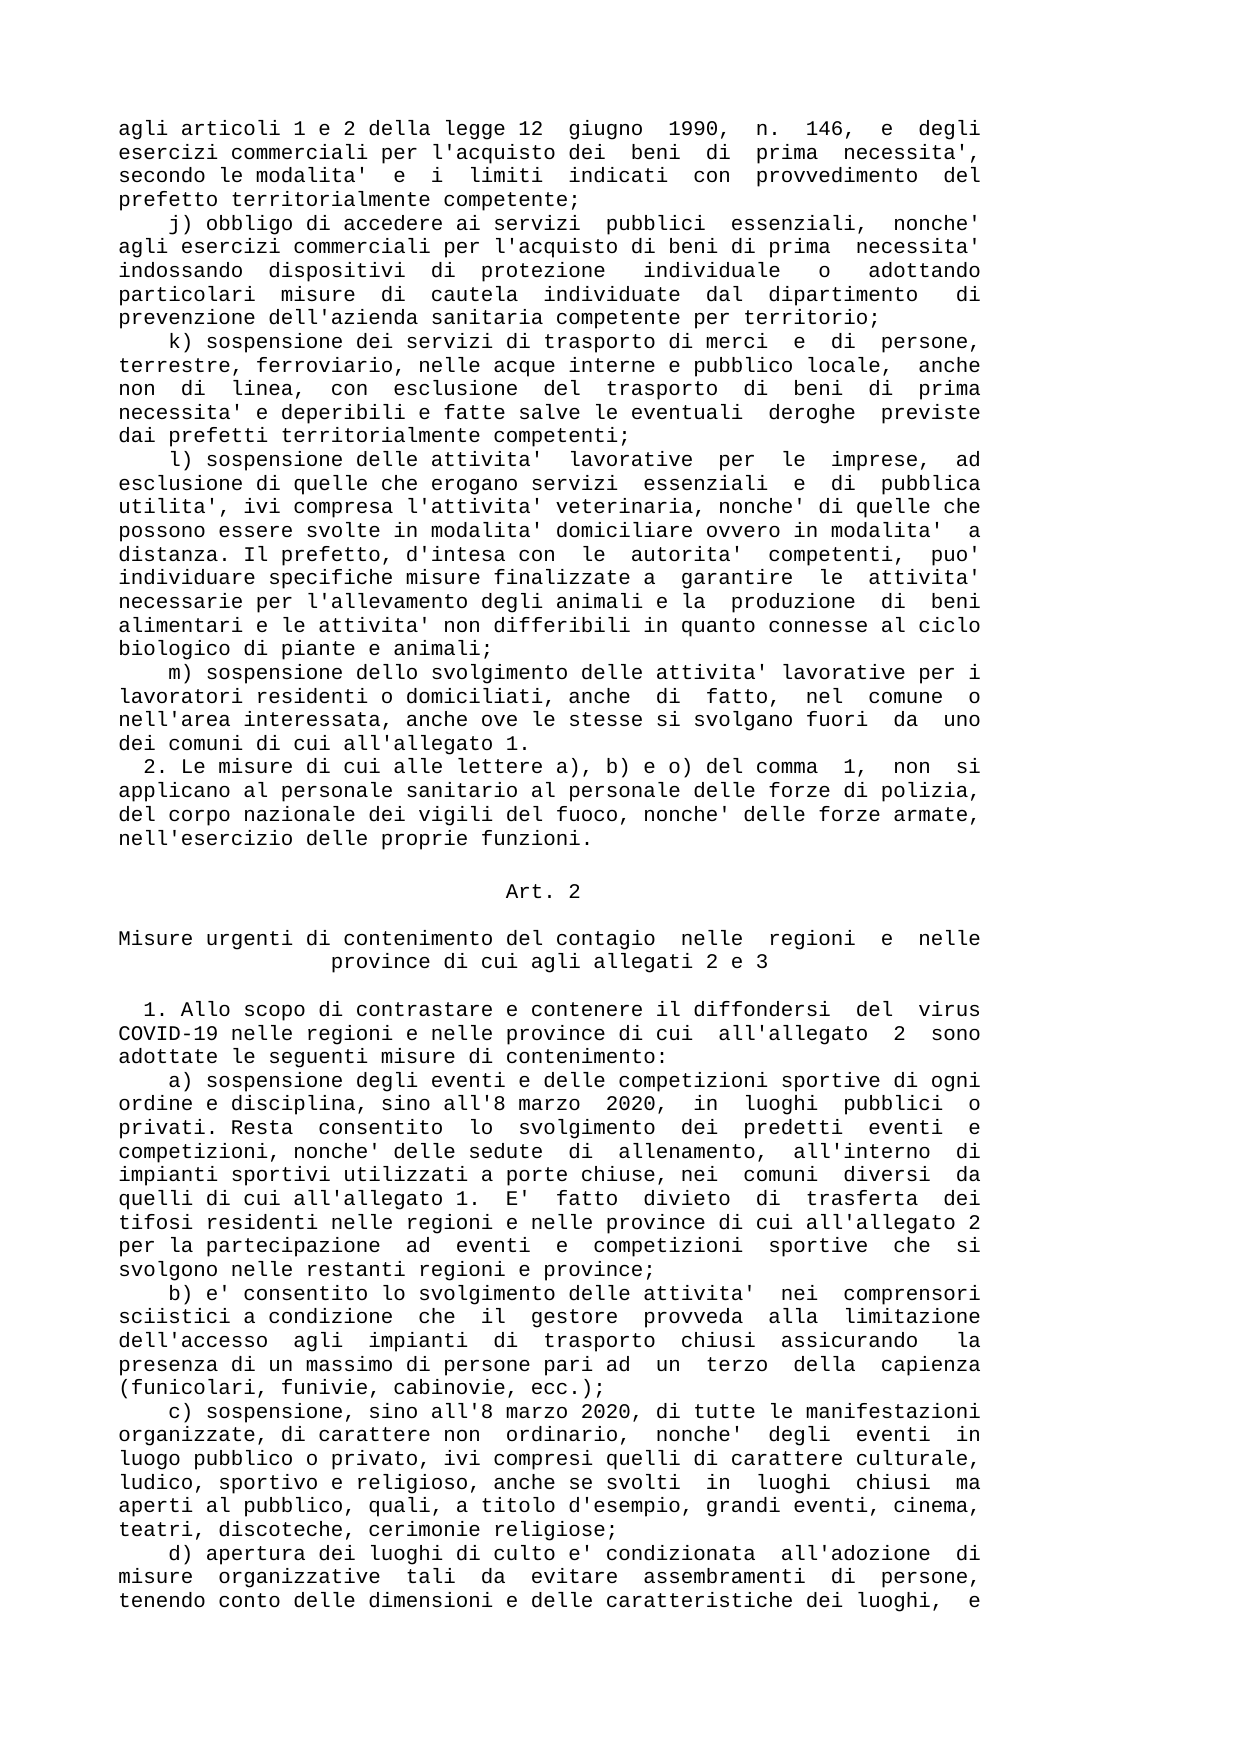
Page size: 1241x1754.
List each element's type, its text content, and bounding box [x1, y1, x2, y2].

text teatri, discoteche, cerimonie religiose; [118, 1519, 1122, 1543]
text c) sospensione, sino all'8 marzo 2020, di tutte le manifestazioni [118, 1401, 1122, 1424]
text Art. 2 [118, 881, 1122, 904]
text lavoratori residenti o domiciliati, anche di fatto, nel comune o [118, 686, 1122, 709]
text agli esercizi commerciali per l'acquisto di beni di prima necessita' [118, 236, 1122, 260]
text ordine e disciplina, sino all'8 marzo 2020, in luoghi pubblici o [118, 1093, 1122, 1117]
text prefetto territorialmente competente; [118, 189, 1122, 213]
text d) apertura dei luoghi di culto e' condizionata all'adozione di [118, 1543, 1122, 1566]
text presenza di un massimo di persone pari ad un terzo della capienza [118, 1353, 1122, 1377]
text Misure urgenti di contenimento del contagio nelle regioni e nelle [118, 928, 1122, 952]
text impianti sportivi utilizzati a porte chiuse, nei comuni diversi da [118, 1164, 1122, 1188]
text necessita' e deperibili e fatte salve le eventuali deroghe previste [118, 402, 1122, 426]
text COVID-19 nelle regioni e nelle province di cui all'allegato 2 sono [118, 1022, 1122, 1046]
text nell'area interessata, anche ove le stesse si svolgano fuori da uno [118, 709, 1122, 733]
text necessarie per l'allevamento degli animali e la produzione di beni [118, 591, 1122, 615]
text aperti al pubblico, quali, a titolo d'esempio, grandi eventi, cinema, [118, 1495, 1122, 1519]
text esclusione di quelle che erogano servizi essenziali e di pubblica [118, 473, 1122, 496]
text individuare specifiche misure finalizzate a garantire le attivita' [118, 567, 1122, 591]
text organizzate, di carattere non ordinario, nonche' degli eventi in [118, 1424, 1122, 1448]
text alimentari e le attivita' non differibili in quanto connesse al ciclo [118, 615, 1122, 638]
text utilita', ivi compresa l'attivita' veterinaria, nonche' di quelle che [118, 496, 1122, 520]
text dell'accesso agli impianti di trasporto chiusi assicurando la [118, 1330, 1122, 1353]
text competizioni, nonche' delle sedute di allenamento, all'interno di [118, 1141, 1122, 1164]
text esercizi commerciali per l'acquisto dei beni di prima necessita', [118, 142, 1122, 165]
text luogo pubblico o privato, ivi compresi quelli di carattere culturale, [118, 1448, 1122, 1472]
text 1. Allo scopo di contrastare e contenere il diffondersi del virus [118, 999, 1122, 1022]
text non di linea, con esclusione del trasporto di beni di prima [118, 378, 1122, 402]
text ludico, sportivo e religioso, anche se svolti in luoghi chiusi ma [118, 1472, 1122, 1495]
text secondo le modalita' e i limiti indicati con provvedimento del [118, 165, 1122, 189]
text particolari misure di cautela individuate dal dipartimento di [118, 284, 1122, 307]
text possono essere svolte in modalita' domiciliare ovvero in modalita' a [118, 520, 1122, 544]
text tenendo conto delle dimensioni e delle caratteristiche dei luoghi, e [118, 1590, 1122, 1614]
text del corpo nazionale dei vigili del fuoco, nonche' delle forze armate, [118, 804, 1122, 827]
text biologico di piante e animali; [118, 638, 1122, 662]
text nell'esercizio delle proprie funzioni. [118, 827, 1122, 851]
text per la partecipazione ad eventi e competizioni sportive che si [118, 1235, 1122, 1259]
text l) sospensione delle attivita' lavorative per le imprese, ad [118, 449, 1122, 473]
text sciistici a condizione che il gestore provveda alla limitazione [118, 1306, 1122, 1330]
text quelli di cui all'allegato 1. E' fatto divieto di trasferta dei [118, 1188, 1122, 1212]
text province di cui agli allegati 2 e 3 [118, 952, 1122, 975]
text j) obbligo di accedere ai servizi pubblici essenziali, nonche' [118, 213, 1122, 236]
text distanza. Il prefetto, d'intesa con le autorita' competenti, puo' [118, 544, 1122, 567]
text indossando dispositivi di protezione individuale o adottando [118, 260, 1122, 284]
text misure organizzative tali da evitare assembramenti di persone, [118, 1566, 1122, 1590]
text applicano al personale sanitario al personale delle forze di polizia, [118, 780, 1122, 804]
text svolgono nelle restanti regioni e province; [118, 1259, 1122, 1283]
text agli articoli 1 e 2 della legge 12 giugno 1990, n. 146, e degli [118, 118, 1122, 142]
text privati. Resta consentito lo svolgimento dei predetti eventi e [118, 1117, 1122, 1141]
text dei comuni di cui all'allegato 1. [118, 733, 1122, 757]
text tifosi residenti nelle regioni e nelle province di cui all'allegato 2 [118, 1212, 1122, 1235]
text k) sospensione dei servizi di trasporto di merci e di persone, [118, 331, 1122, 354]
text b) e' consentito lo svolgimento delle attivita' nei comprensori [118, 1283, 1122, 1306]
text 2. Le misure di cui alle lettere a), b) e o) del comma 1, non si [118, 757, 1122, 780]
text (funicolari, funivie, cabinovie, ecc.); [118, 1377, 1122, 1401]
text adottate le seguenti misure di contenimento: [118, 1046, 1122, 1070]
text dai prefetti territorialmente competenti; [118, 426, 1122, 449]
text prevenzione dell'azienda sanitaria competente per territorio; [118, 307, 1122, 331]
text a) sospensione degli eventi e delle competizioni sportive di ogni [118, 1070, 1122, 1093]
text m) sospensione dello svolgimento delle attivita' lavorative per i [118, 662, 1122, 686]
text terrestre, ferroviario, nelle acque interne e pubblico locale, anche [118, 354, 1122, 378]
